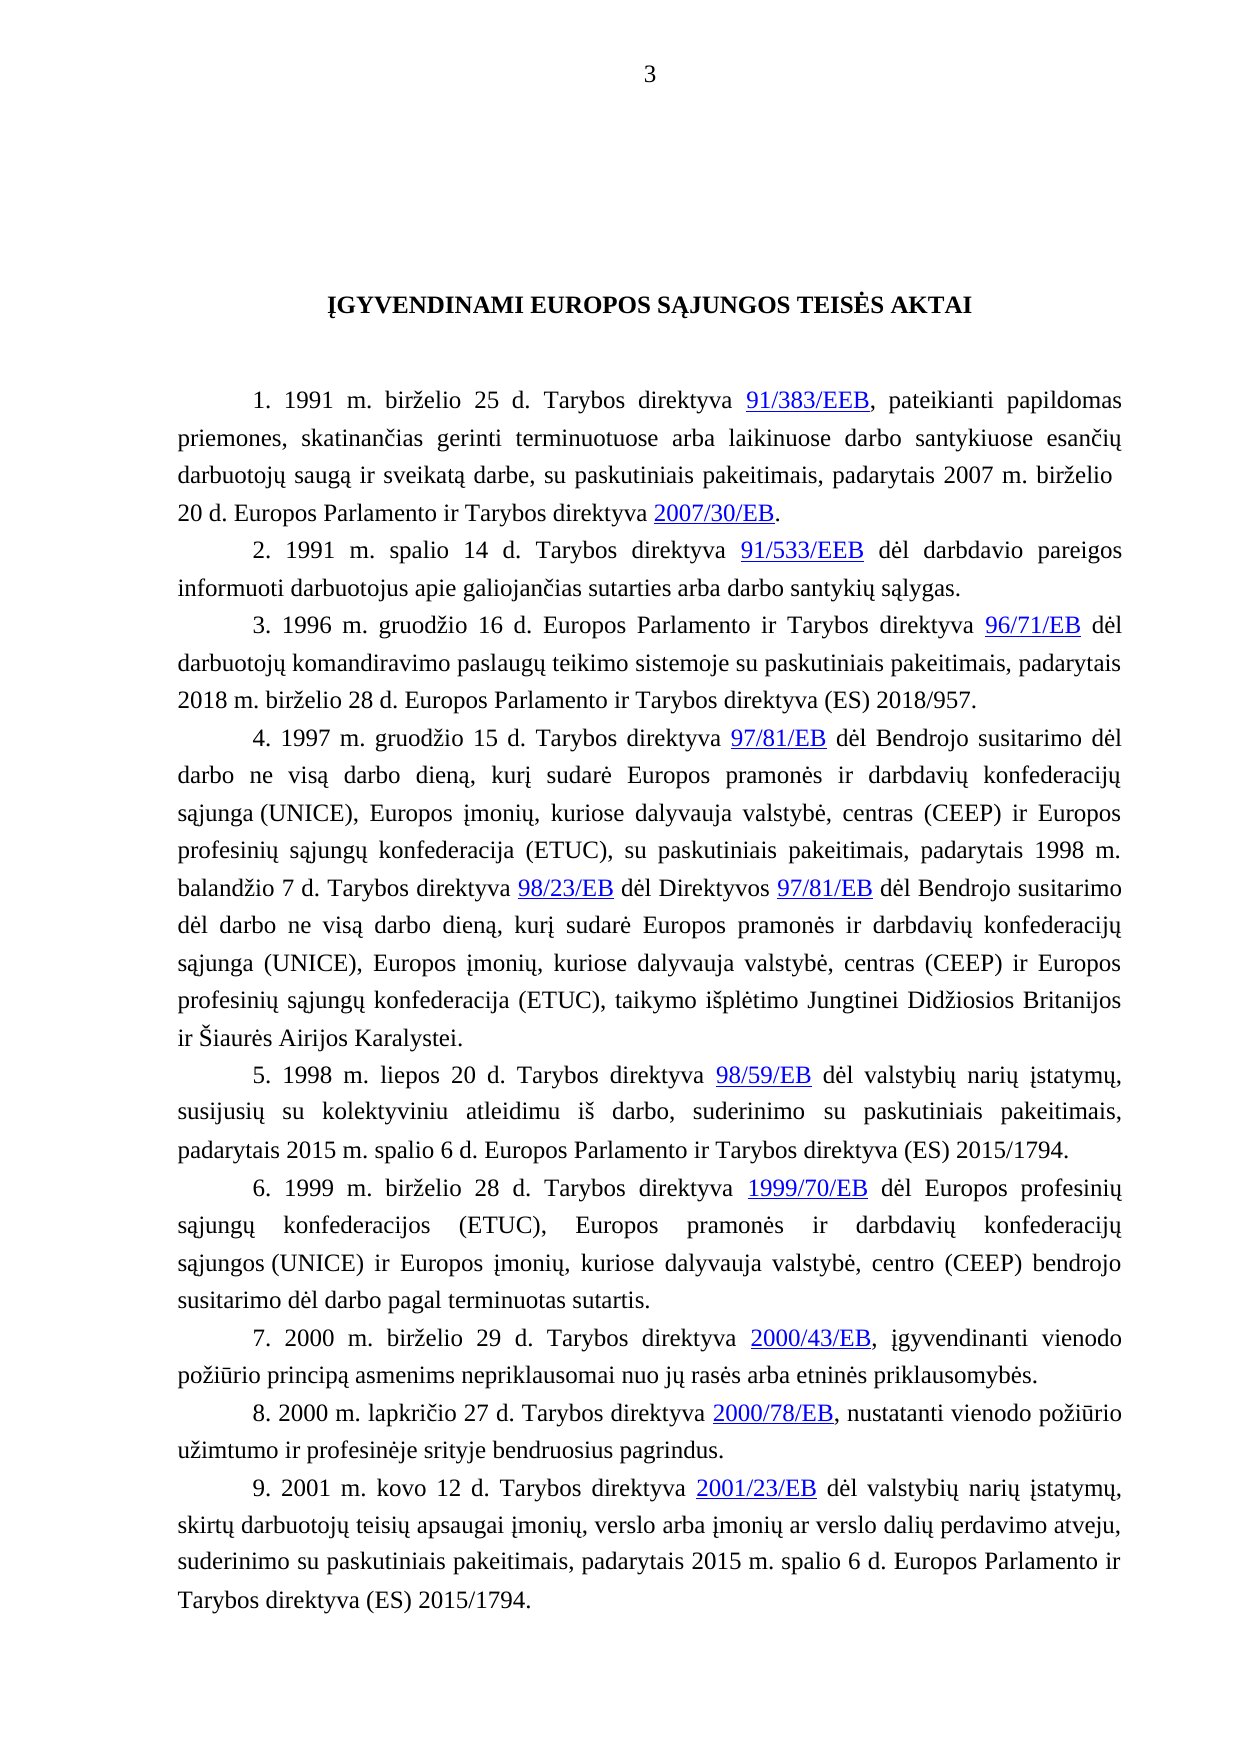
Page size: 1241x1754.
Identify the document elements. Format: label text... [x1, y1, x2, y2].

text 7. 2000 m. birželio 29 d. Tarybos direktyva 2000/43/EB, įgyvendinanti vienodo požiūrio principą asmenims nepriklausomai nuo jų rasės arba etninės priklausomybės. [177, 1314, 1122, 1389]
text 6. 1999 m. birželio 28 d. Tarybos direktyva 1999/70/EB dėl Europos profesinių sąjungų konfederacijos (ETUC), Europos pramonės ir darbdavių konfederacijų sąjungos (UNICE) ir Europos įmonių, kuriose dalyvauja valstybė, centro (CEEP) bendrojo susitarimo dėl darbo pagal terminuotas sutartis. [177, 1164, 1122, 1314]
text 5. 1998 m. liepos 20 d. Tarybos direktyva 98/59/EB dėl valstybių narių įstatymų, susijusių su kolektyviniu atleidimu iš darbo, suderinimo su paskutiniais pakeitimais, padarytais 2015 m. spalio 6 d. Europos Parlamento ir Tarybos direktyva (ES) 2015/1794. [177, 1052, 1122, 1164]
text 1. 1991 m. birželio 25 d. Tarybos direktyva 91/383/EEB, pateikianti papildomas priemones, skatinančias gerinti terminuotuose arba laikinuose darbo santykiuose esančių darbuotojų saugą ir sveikatą darbe, su paskutiniais pakeitimais, padarytais 2007 m. birželio 20 d. Europos Parlamento ir Tarybos direktyva 2007/30/EB. [177, 377, 1122, 527]
text 4. 1997 m. gruodžio 15 d. Tarybos direktyva 97/81/EB dėl Bendrojo susitarimo dėl darbo ne visą darbo dieną, kurį sudarė Europos pramonės ir darbdavių konfederacijų sąjunga (UNICE), Europos įmonių, kuriose dalyvauja valstybė, centras (CEEP) ir Europos profesinių sąjungų konfederacija (ETUC), su paskutiniais pakeitimais, padarytais 1998 m. balandžio 7 d. Tarybos direktyva 98/23/EB dėl Direktyvos 97/81/EB dėl Bendrojo susitarimo dėl darbo ne visą darbo dieną, kurį sudarė Europos pramonės ir darbdavių konfederacijų sąjunga (UNICE), Europos įmonių, kuriose dalyvauja valstybė, centras (CEEP) ir Europos profesinių sąjungų konfederacija (ETUC), taikymo išplėtimo Jungtinei Didžiosios Britanijos ir Šiaurės Airijos Karalystei. [177, 714, 1122, 1052]
text ĮGYVENDINAMI EUROPOS SĄJUNGOS TEISĖS AKTAI [177, 291, 1122, 319]
text 8. 2000 m. lapkričio 27 d. Tarybos direktyva 2000/78/EB, nustatanti vienodo požiūrio užimtumo ir profesinėje srityje bendruosius pagrindus. [177, 1389, 1122, 1464]
text 2. 1991 m. spalio 14 d. Tarybos direktyva 91/533/EEB dėl darbdavio pareigos informuoti darbuotojus apie galiojančias sutarties arba darbo santykių sąlygas. [177, 527, 1122, 602]
text 9. 2001 m. kovo 12 d. Tarybos direktyva 2001/23/EB dėl valstybių narių įstatymų, skirtų darbuotojų teisių apsaugai įmonių, verslo arba įmonių ar verslo dalių perdavimo atveju, suderinimo su paskutiniais pakeitimais, padarytais 2015 m. spalio 6 d. Europos Parlamento ir Tarybos direktyva (ES) 2015/1794. [177, 1464, 1122, 1614]
text 3. 1996 m. gruodžio 16 d. Europos Parlamento ir Tarybos direktyva 96/71/EB dėl darbuotojų komandiravimo paslaugų teikimo sistemoje su paskutiniais pakeitimais, padarytais 2018 m. birželio 28 d. Europos Parlamento ir Tarybos direktyva (ES) 2018/957. [177, 602, 1122, 714]
